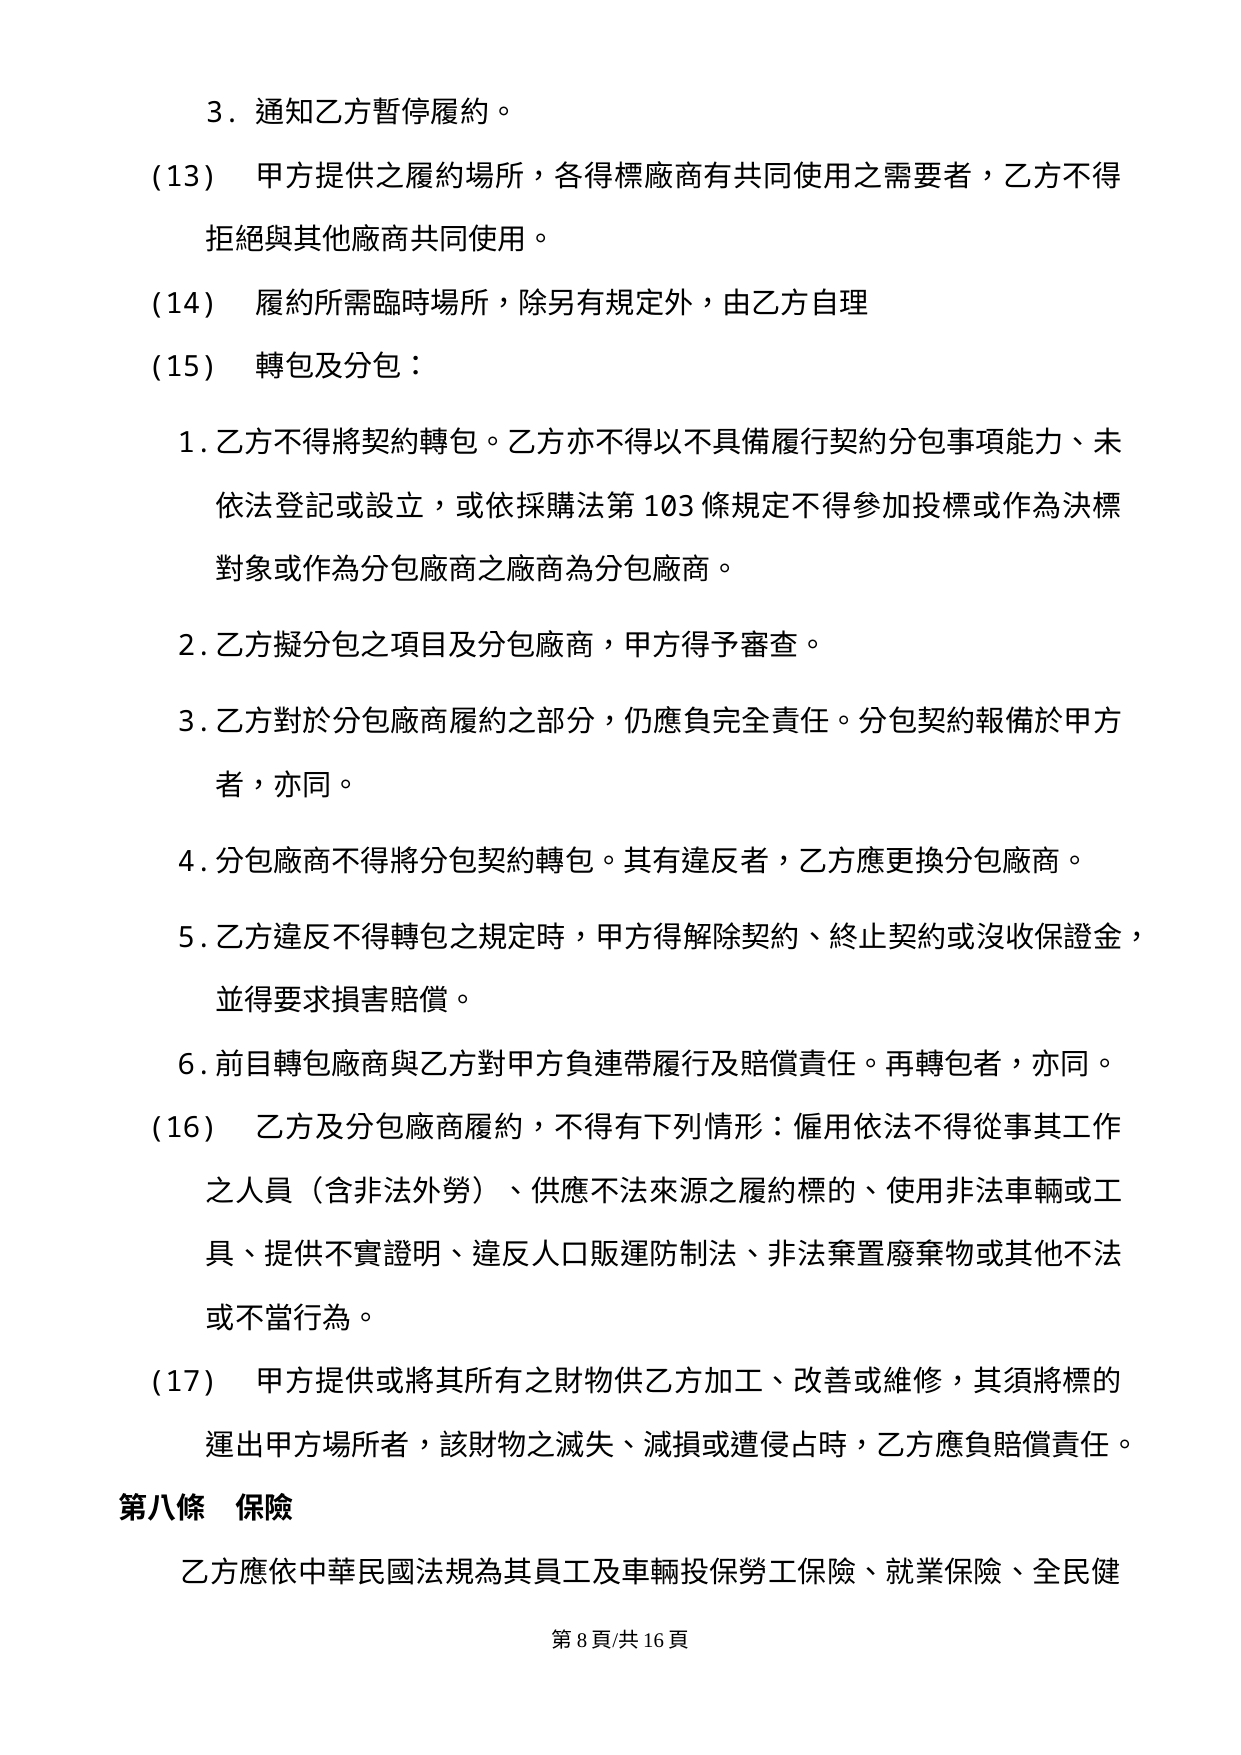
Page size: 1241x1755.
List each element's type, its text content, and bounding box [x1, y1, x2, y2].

list 履約所需臨時場所，除另有規定外，由乙方自理 [148, 279, 1122, 322]
list 乙方不得將契約轉包。乙方亦不得以不具備履行契約分包事項能力、未依法登記或設立，或依採購法第103條規定不得參加投標或作為決標對象或作為分包廠商之廠商為分包廠商。 [177, 419, 1122, 588]
list 乙方擬分包之項目及分包廠商，甲方得予審查。 [177, 622, 1122, 664]
list 乙方違反不得轉包之規定時，甲方得解除契約、終止契約或沒收保證金，並得要求損害賠償。 [177, 913, 1122, 1019]
text 第八條 保險 [118, 1485, 1122, 1527]
text 乙方應依中華民國法規為其員工及車輛投保勞工保險、就業保險、全民健 [181, 1548, 1122, 1590]
list 轉包及分包： [148, 343, 1122, 385]
list 乙方對於分包廠商履約之部分，仍應負完全責任。分包契約報備於甲方者，亦同。 [177, 698, 1122, 804]
list 乙方及分包廠商履約，不得有下列情形：僱用依法不得從事其工作之人員（含非法外勞）、供應不法來源之履約標的、使用非法車輛或工具、提供不實證明、違反人口販運防制法、非法棄置廢棄物或其他不法或不當行為。 [148, 1104, 1122, 1337]
list 分包廠商不得將分包契約轉包。其有違反者，乙方應更換分包廠商。 [177, 837, 1122, 880]
list 甲方提供之履約場所，各得標廠商有共同使用之需要者，乙方不得拒絕與其他廠商共同使用。 [148, 152, 1122, 258]
list 通知乙方暫停履約。 [206, 89, 1122, 131]
list 甲方提供或將其所有之財物供乙方加工、改善或維修，其須將標的運出甲方場所者，該財物之滅失、減損或遭侵占時，乙方應負賠償責任。 [148, 1358, 1122, 1463]
list 前目轉包廠商與乙方對甲方負連帶履行及賠償責任。再轉包者，亦同。 [177, 1040, 1122, 1083]
